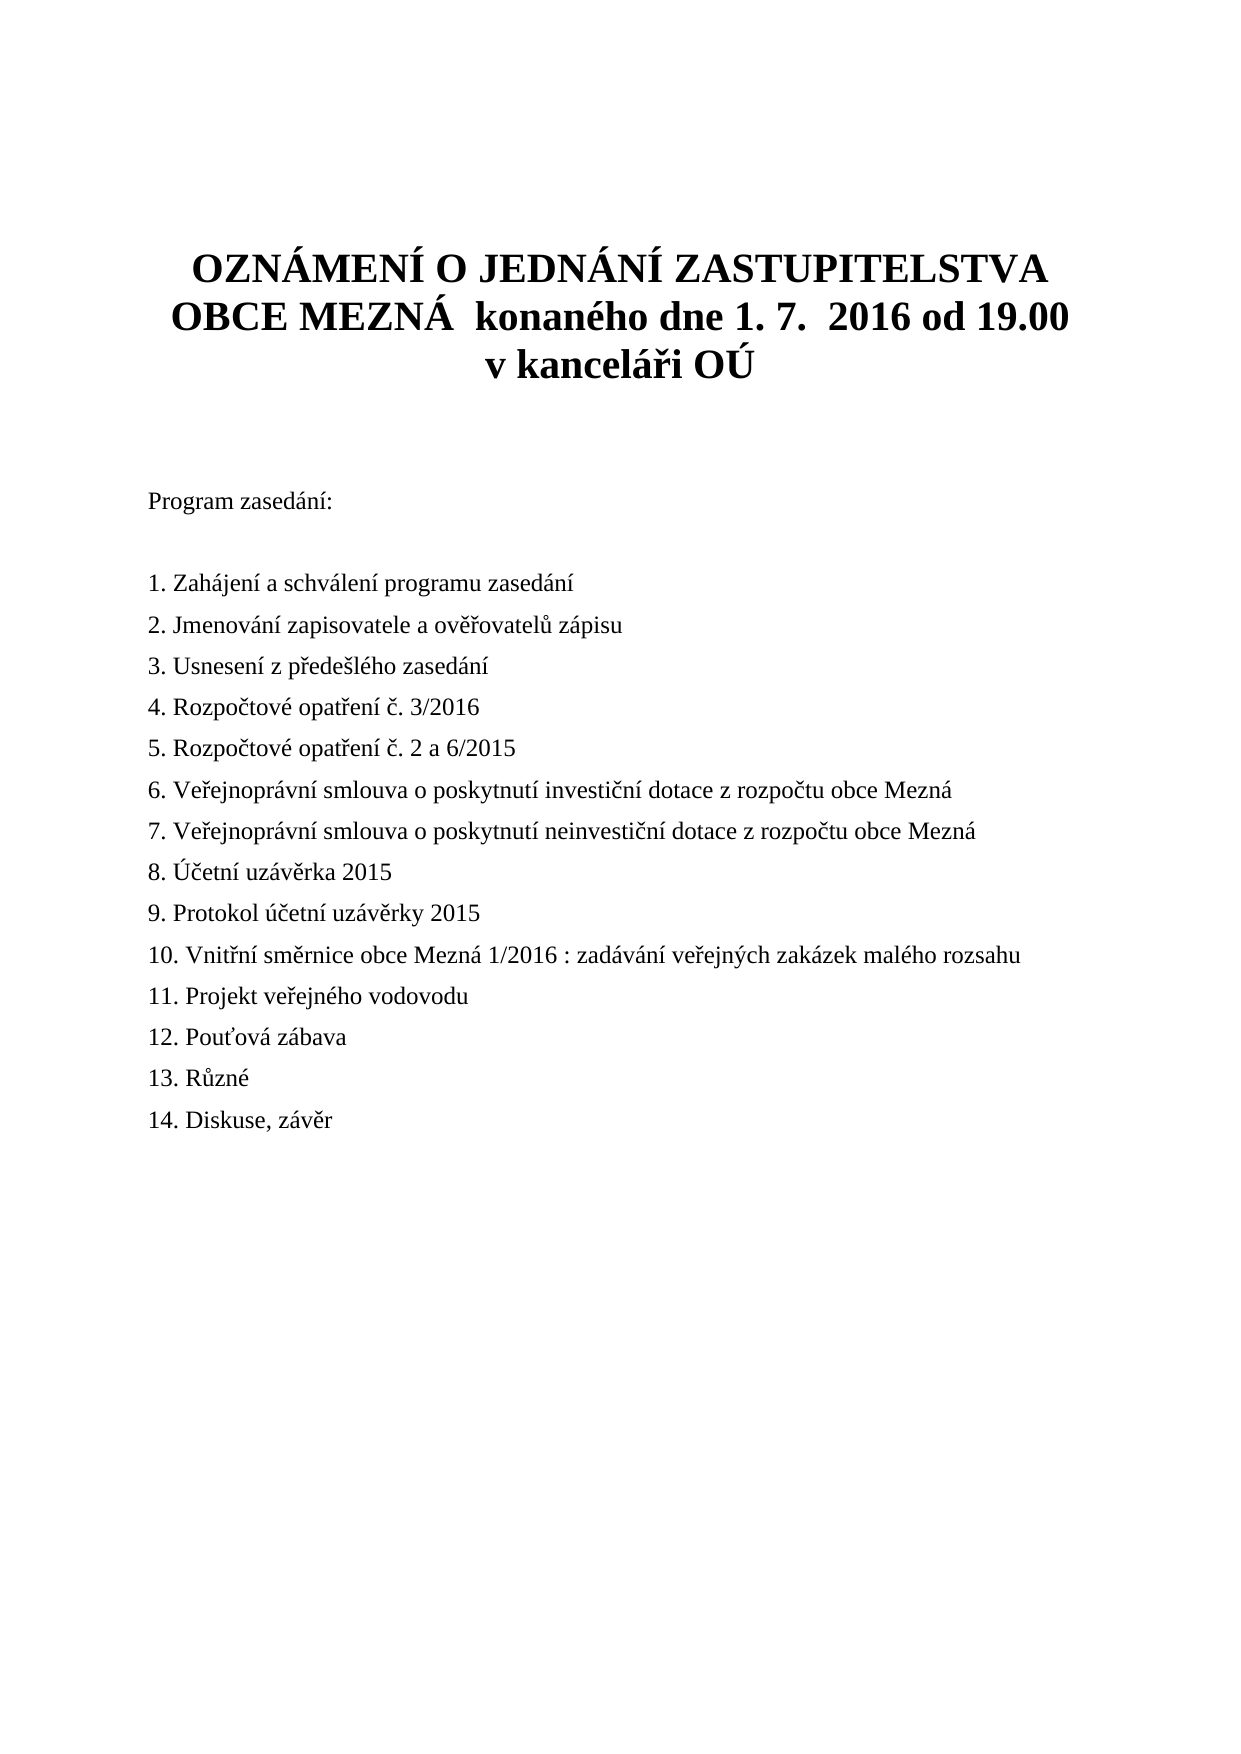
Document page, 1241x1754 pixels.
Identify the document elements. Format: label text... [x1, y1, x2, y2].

text 10. Vnitřní směrnice obce Mezná 1/2016 : zadávání veřejných zakázek malého rozsahu [148, 940, 1093, 968]
text 2. Jmenování zapisovatele a ověřovatelů zápisu [148, 610, 1093, 638]
text 13. Různé [148, 1063, 1093, 1092]
text 12. Pouťová zábava [148, 1022, 1093, 1051]
text OZNÁMENÍ O JEDNÁNÍ ZASTUPITELSTVA OBCE MEZNÁ konaného dne 1. 7. 2016 od 19.00 v kanceláři OÚ [148, 243, 1093, 387]
text 6. Veřejnoprávní smlouva o poskytnutí investiční dotace z rozpočtu obce Mezná [148, 775, 1093, 803]
text 3. Usnesení z předešlého zasedání [148, 651, 1093, 680]
text 4. Rozpočtové opatření č. 3/2016 [148, 692, 1093, 721]
list 9. Protokol účetní uzávěrky 2015 [148, 898, 1093, 927]
text 5. Rozpočtové opatření č. 2 a 6/2015 [148, 733, 1093, 762]
text 14. Diskuse, závěr [148, 1105, 1093, 1133]
list 8. Účetní uzávěrka 2015 [148, 857, 1093, 886]
text 11. Projekt veřejného vodovodu [148, 981, 1093, 1010]
text 1. Zahájení a schválení programu zasedání [148, 568, 1093, 597]
text 7. Veřejnoprávní smlouva o poskytnutí neinvestiční dotace z rozpočtu obce Mezná [148, 816, 1093, 845]
text Program zasedání: [148, 486, 1093, 515]
